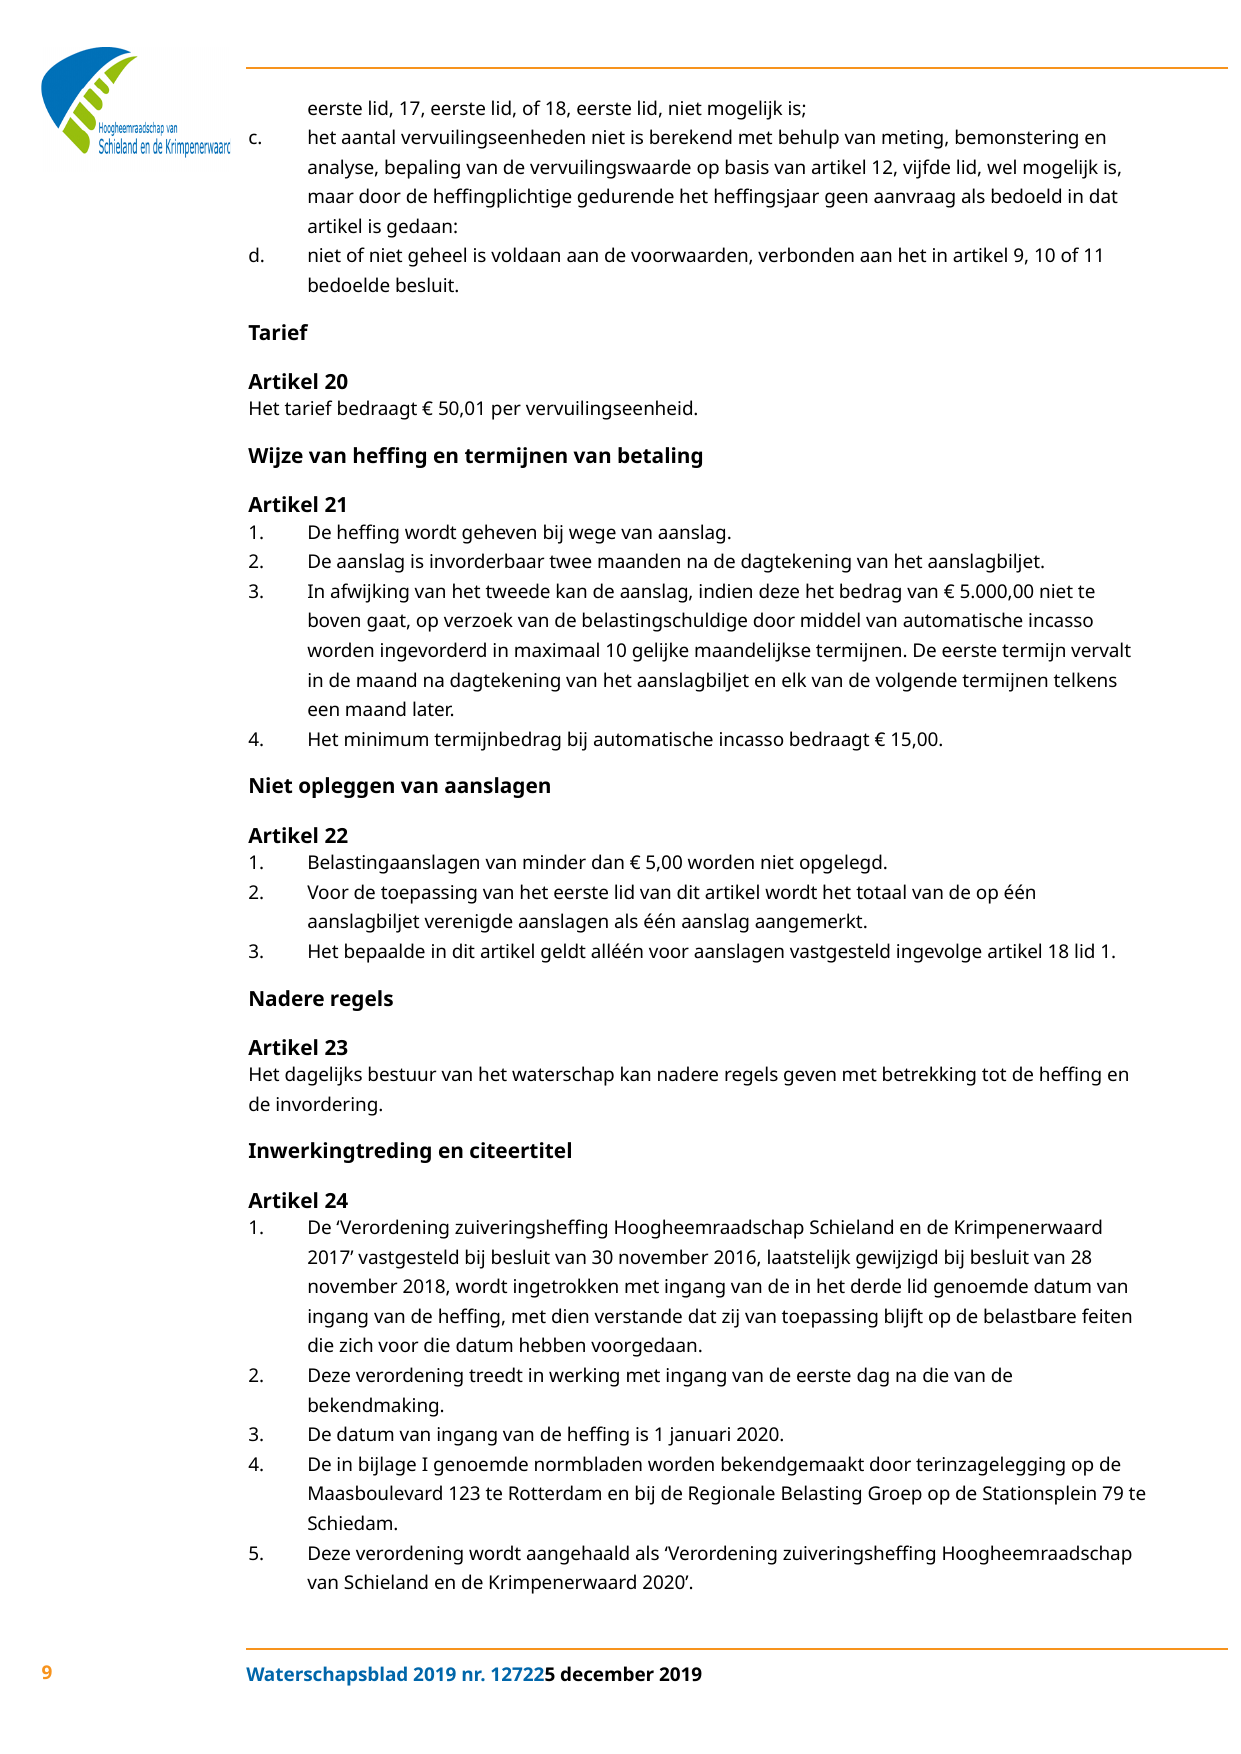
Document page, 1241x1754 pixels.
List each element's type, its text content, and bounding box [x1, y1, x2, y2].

text Artikel 22 [248, 821, 1152, 849]
list Het bepaalde in dit artikel geldt alléén voor aanslagen vastgesteld ingevolge artikel 18 lid 1. [248, 938, 1152, 964]
text Het tarief bedraagt € 50,01 per vervuilingseenheid. [248, 396, 1152, 421]
list De datum van ingang van de heffing is 1 januari 2020. [248, 1421, 1152, 1447]
text Artikel 20 [248, 367, 1152, 396]
list In afwijking van het tweede kan de aanslag, indien deze het bedrag van € 5.000,00 niet te boven gaat, op verzoek van de belastingschuldige door middel van automatische incasso worden ingevorderd in maximaal 10 gelijke maandelijkse termijnen. De eerste termijn vervalt in de maand na dagtekening van het aanslagbiljet en elk van de volgende termijnen telkens een maand later. [248, 578, 1152, 722]
text Artikel 23 [248, 1033, 1152, 1061]
text Artikel 21 [248, 491, 1152, 519]
list Deze verordening treedt in werking met ingang van de eerste dag na die van de bekendmaking. [248, 1362, 1152, 1418]
list het aantal vervuilingseenheden niet is berekend met behulp van meting, bemonstering en analyse, bepaling van de vervuilingswaarde op basis van artikel 12, vijfde lid, wel mogelijk is, maar door de heffingplichtige gedurende het heffingsjaar geen aanvraag als bedoeld in dat artikel is gedaan: [248, 124, 1152, 239]
text Niet opleggen van aanslagen [248, 772, 1152, 800]
text Inwerkingtreding en citeertitel [248, 1137, 1152, 1165]
list De heffing wordt geheven bij wege van aanslag. [248, 519, 1152, 545]
list Belastingaanslagen van minder dan € 5,00 worden niet opgelegd. [248, 849, 1152, 875]
text Het dagelijks bestuur van het waterschap kan nadere regels geven met betrekking tot de heffing en de invordering. [248, 1061, 1152, 1117]
list Het minimum termijnbedrag bij automatische incasso bedraagt € 15,00. [248, 726, 1152, 752]
text Nadere regels [248, 984, 1152, 1012]
text Artikel 24 [248, 1186, 1152, 1214]
picture [41, 47, 231, 172]
list Voor de toepassing van het eerste lid van dit artikel wordt het totaal van de op één aanslagbiljet verenigde aanslagen als één aanslag aangemerkt. [248, 879, 1152, 934]
list niet of niet geheel is voldaan aan de voorwaarden, verbonden aan het in artikel 9, 10 of 11 bedoelde besluit. [248, 243, 1152, 298]
list De ‘Verordening zuiveringsheffing Hoogheemraadschap Schieland en de Krimpenerwaard 2017’ vastgesteld bij besluit van 30 november 2016, laatstelijk gewijzigd bij besluit van 28 november 2018, wordt ingetrokken met ingang van de in het derde lid genoemde datum van ingang van de heffing, met dien verstande dat zij van toepassing blijft op de belastbare feiten die zich voor die datum hebben voorgedaan. [248, 1214, 1152, 1358]
list De aanslag is invorderbaar twee maanden na de dagtekening van het aanslagbiljet. [248, 548, 1152, 574]
list De in bijlage I genoemde normbladen worden bekendgemaakt door terinzagelegging op de Maasboulevard 123 te Rotterdam en bij de Regionale Belasting Groep op de Stationsplein 79 te Schiedam. [248, 1451, 1152, 1536]
list Deze verordening wordt aangehaald als ‘Verordening zuiveringsheffing Hoogheemraadschap van Schieland en de Krimpenerwaard 2020’. [248, 1540, 1152, 1595]
text Tarief [248, 318, 1152, 346]
text Wijze van heffing en termijnen van betaling [248, 441, 1152, 470]
list eerste lid, 17, eerste lid, of 18, eerste lid, niet mogelijk is; [248, 95, 1152, 121]
